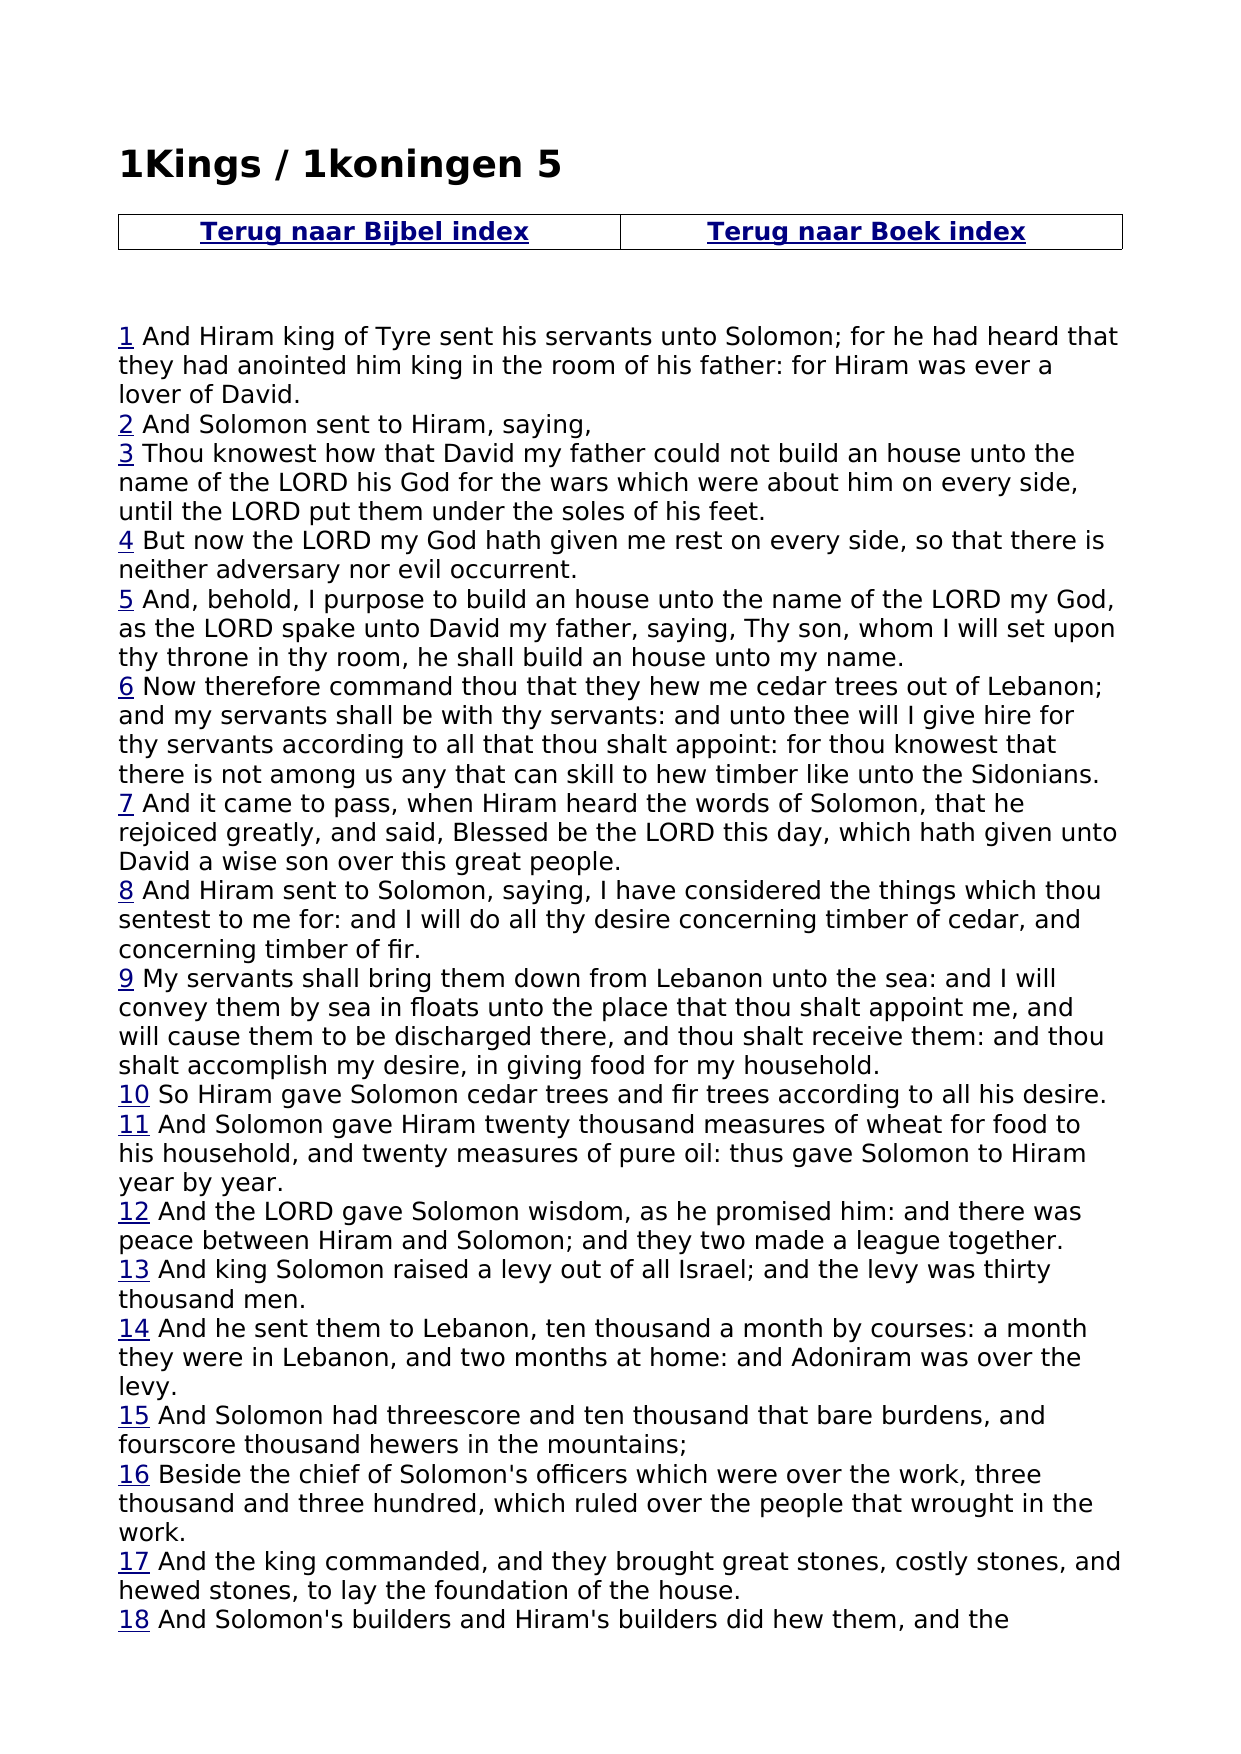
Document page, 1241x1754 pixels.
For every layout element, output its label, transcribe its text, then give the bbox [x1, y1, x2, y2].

text 1 And Hiram king of Tyre sent his servants unto Solomon; for he had heard that they had anointed him king in the room of his father: for Hiram was ever a lover of David. 2 And Solomon sent to Hiram, saying, 3 Thou knowest how that David my father could not build an house unto the name of the LORD his God for the wars which were about him on every side, until the LORD put them under the soles of his feet. 4 But now the LORD my God hath given me rest on every side, so that there is neither adversary nor evil occurrent. 5 And, behold, I purpose to build an house unto the name of the LORD my God, as the LORD spake unto David my father, saying, Thy son, whom I will set upon thy throne in thy room, he shall build an house unto my name. 6 Now therefore command thou that they hew me cedar trees out of Lebanon; and my servants shall be with thy servants: and unto thee will I give hire for thy servants according to all that thou shalt appoint: for thou knowest that there is not among us any that can skill to hew timber like unto the Sidonians. 7 And it came to pass, when Hiram heard the words of Solomon, that he rejoiced greatly, and said, Blessed be the LORD this day, which hath given unto David a wise son over this great people. 8 And Hiram sent to Solomon, saying, I have considered the things which thou sentest to me for: and I will do all thy desire concerning timber of cedar, and concerning timber of fir. 9 My servants shall bring them down from Lebanon unto the sea: and I will convey them by sea in floats unto the place that thou shalt appoint me, and will cause them to be discharged there, and thou shalt receive them: and thou shalt accomplish my desire, in giving food for my household. 10 So Hiram gave Solomon cedar trees and fir trees according to all his desire. 11 And Solomon gave Hiram twenty thousand measures of wheat for food to his household, and twenty measures of pure oil: thus gave Solomon to Hiram year by year. 12 And the LORD gave Solomon wisdom, as he promised him: and there was peace between Hiram and Solomon; and they two made a league together. 13 And king Solomon raised a levy out of all Israel; and the levy was thirty thousand men. 14 And he sent them to Lebanon, ten thousand a month by courses: a month they were in Lebanon, and two months at home: and Adoniram was over the levy. 15 And Solomon had threescore and ten thousand that bare burdens, and fourscore thousand hewers in the mountains; 16 Beside the chief of Solomon's officers which were over the work, three thousand and three hundred, which ruled over the people that wrought in the work. 17 And the king commanded, and they brought great stones, costly stones, and hewed stones, to lay the foundation of the house. 18 And Solomon's builders and Hiram's builders did hew them, and the [118, 264, 1122, 1635]
table_header Terug naar Boek index [621, 215, 1122, 249]
table_header Terug naar Bijbel index [119, 215, 620, 249]
subtitle 1Kings / 1koningen 5 [118, 143, 1122, 187]
